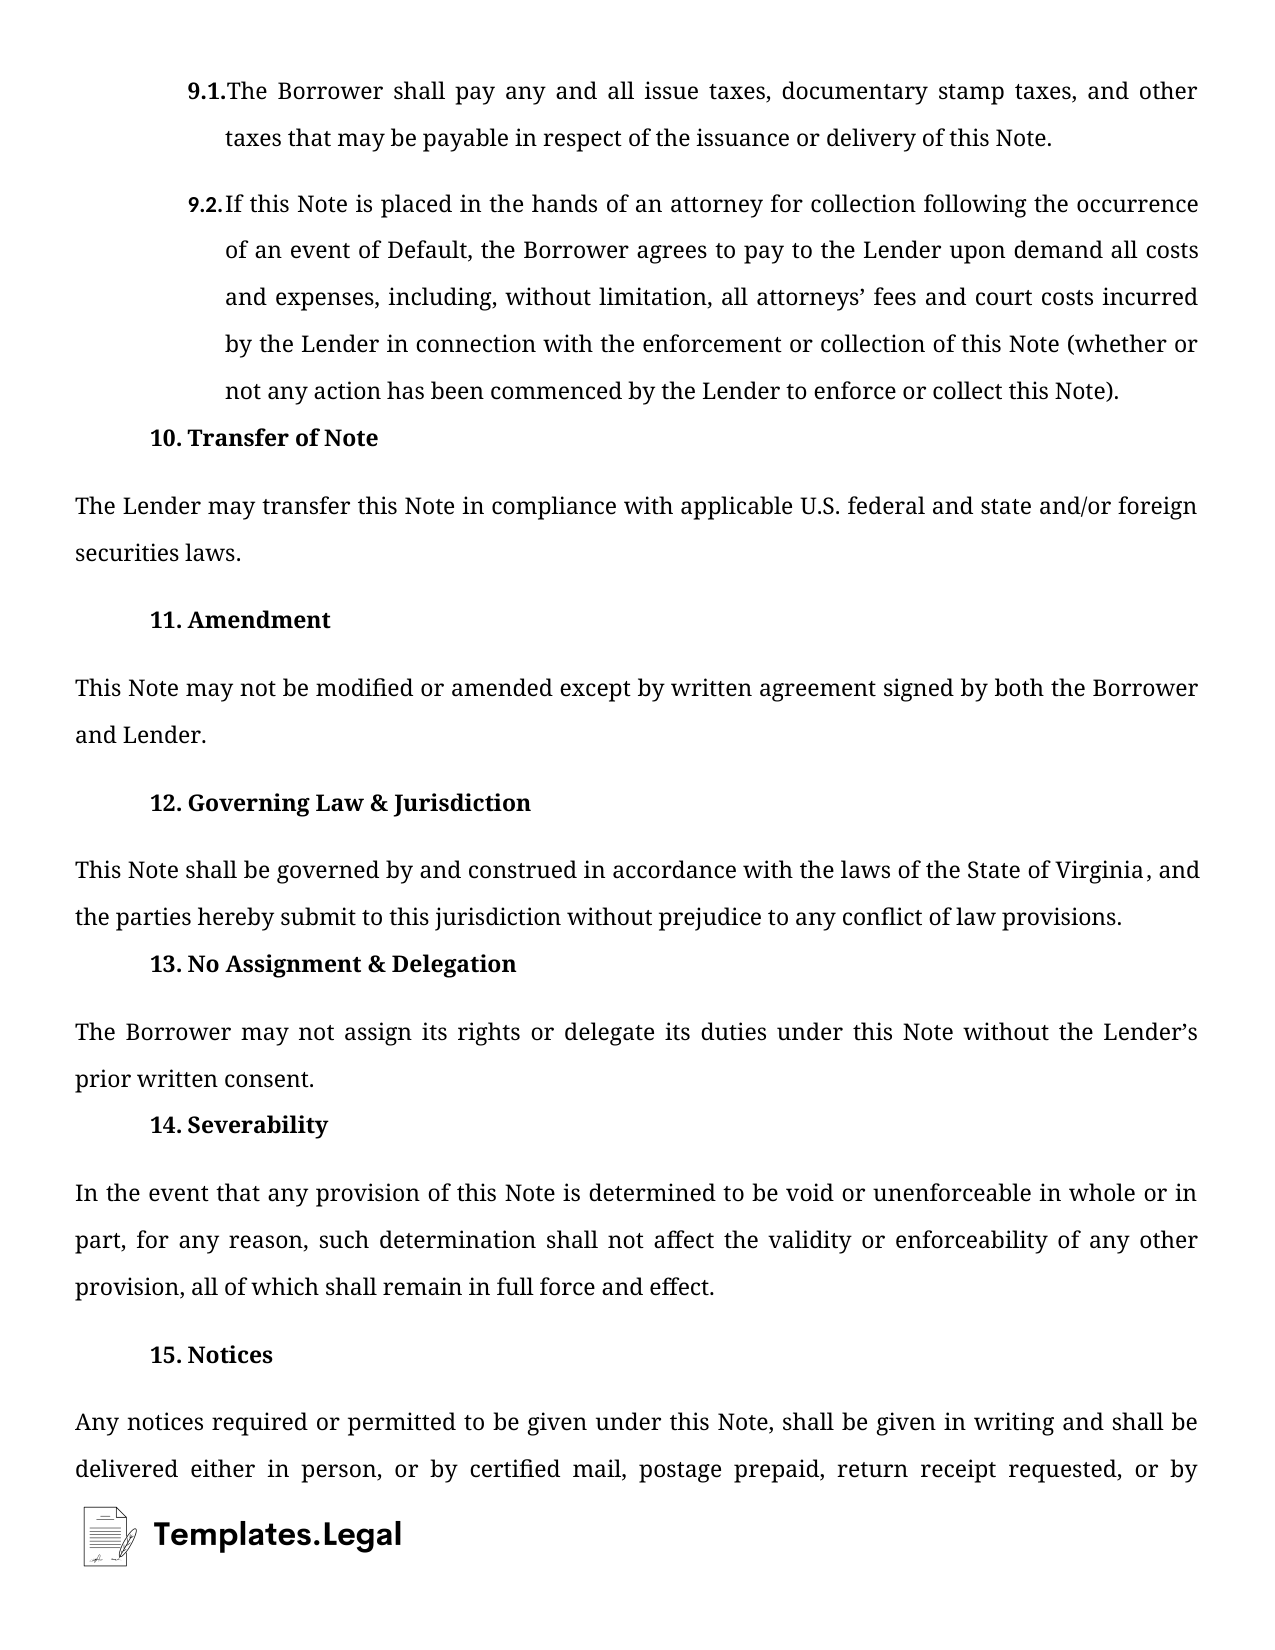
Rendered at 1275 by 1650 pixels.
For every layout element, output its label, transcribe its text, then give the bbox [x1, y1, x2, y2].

list If this Note is placed in the hands of an attorney for collection following the occurrence of an event of Default, the Borrower agrees to pay to the Lender upon demand all costs and expenses, including, without limitation, all attorneys’ fees and court costs incurred by the Lender in connection with the enforcement or collection of this Note (whether or not any action has been commenced by the Lender to enforce or collect this Note). [187, 187, 1200, 406]
text The Borrower may not assign its rights or delegate its duties under this Note without the Lender’s prior written consent. [75, 1016, 1200, 1094]
list Amendment [150, 604, 1200, 635]
text This Note shall be governed by and construed in accordance with the laws of the State of Virginia, and the parties hereby submit to this jurisdiction without prejudice to any conflict of law provisions. [75, 854, 1200, 932]
text This Note may not be modified or amended except by written agreement signed by both the Borrower and Lender. [75, 672, 1200, 750]
list Transfer of Note [150, 422, 1200, 453]
list Notices [150, 1338, 1200, 1370]
text The Lender may transfer this Note in compliance with applicable U.S. federal and state and/or foreign securities laws. [75, 489, 1200, 568]
text In the event that any provision of this Note is determined to be void or unenforceable in whole or in part, for any reason, such determination shall not affect the validity or enforceability of any other provision, all of which shall remain in full force and effect. [75, 1177, 1200, 1302]
text Any notices required or permitted to be given under this Note, shall be given in writing and shall be delivered either in person, or by certified mail, postage prepaid, return receipt requested, or by [75, 1406, 1200, 1484]
list The Borrower shall pay any and all issue taxes, documentary stamp taxes, and other taxes that may be payable in respect of the issuance or delivery of this Note. [187, 75, 1200, 153]
list Governing Law & Jurisdiction [150, 786, 1200, 818]
list No Assignment & Delegation [150, 948, 1200, 979]
list Severability [150, 1109, 1200, 1141]
